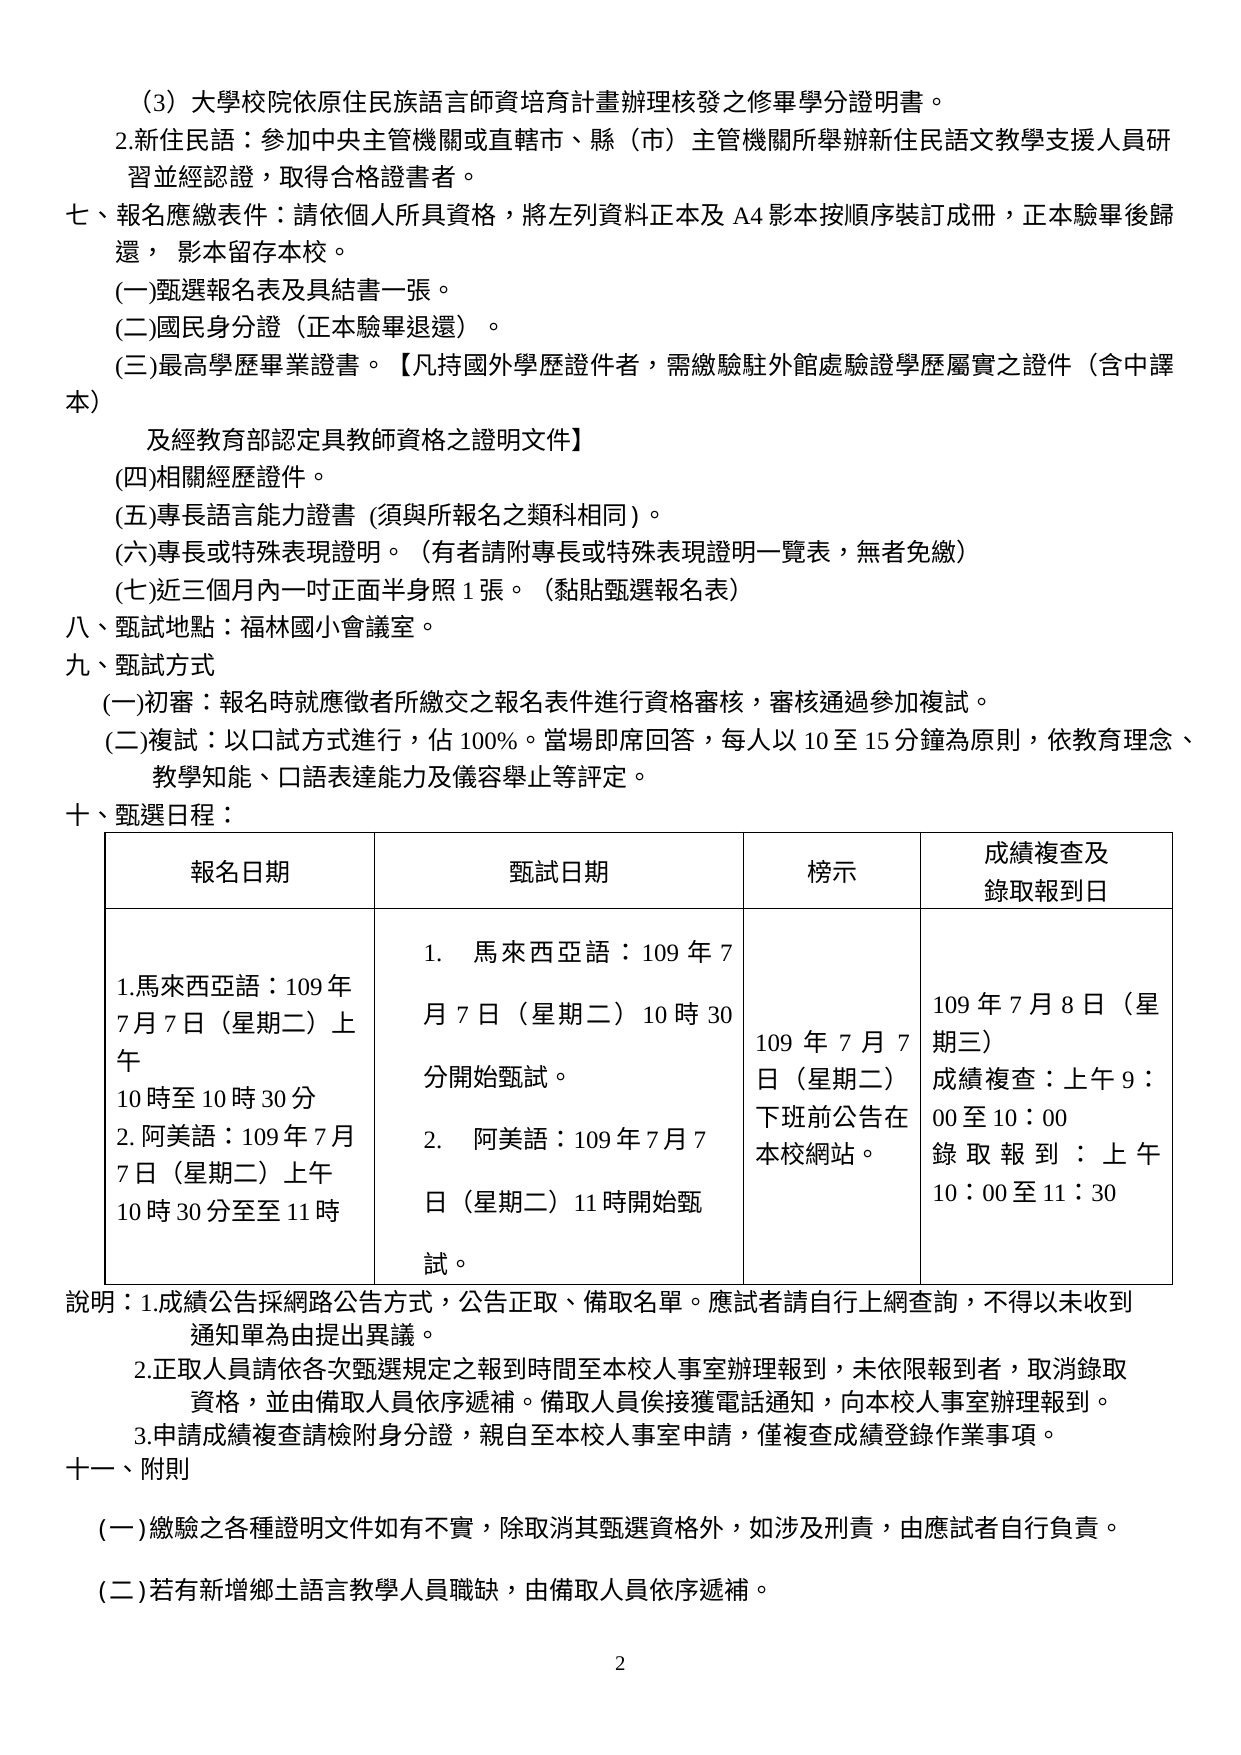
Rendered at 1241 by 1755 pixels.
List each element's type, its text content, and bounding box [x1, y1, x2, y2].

text 十一、附則 [65, 1451, 1175, 1485]
text 3.申請成績複查請檢附身分證，親自至本校人事室申請，僅複查成績登錄作業事項。 [65, 1418, 1175, 1451]
text 九、甄試方式 [65, 644, 1175, 682]
table_cell [1173, 908, 1177, 1284]
text 說明：1.成績公告採網路公告方式，公告正取、備取名單。應試者請自行上網查詢，不得以未收到 [65, 1285, 1175, 1318]
text (三)最高學歷畢業證書。【凡持國外學歷證件者，需繳驗駐外館處驗證學歷屬實之證件（含中譯本） [65, 344, 1175, 419]
text (一)繳驗之各種證明文件如有不實，除取消其甄選資格外，如涉及刑責，由應試者自行負責。 [94, 1485, 1175, 1547]
table_header 成績複查及 錄取報到日 [921, 833, 1172, 908]
table_header 報名日期 [106, 833, 374, 908]
text (一)甄選報名表及具結書一張。 [65, 269, 1175, 307]
table_header 榜示 [744, 833, 920, 908]
table_cell 109年7月8日（星期三） 成績複查：上午9：00至10：00 錄取報到：上午10：00至11：30 [921, 909, 1172, 1284]
text (七)近三個月內一吋正面半身照1張。（黏貼甄選報名表） [65, 569, 1175, 607]
text 資格，並由備取人員依序遞補。備取人員俟接獲電話通知，向本校人事室辦理報到。 [65, 1385, 1175, 1418]
table_cell 馬來西亞語：109年7月7日（星期二）10時30分開始甄試。 阿美語：109年7月7日（星期二）11時開始甄試。 [375, 909, 743, 1284]
text (六)專長或特殊表現證明。（有者請附專長或特殊表現證明一覽表，無者免繳） [65, 532, 1175, 569]
text 通知單為由提出異議。 [65, 1318, 1175, 1351]
table_cell 109年7月7日（星期二）下班前公告在本校網站。 [744, 909, 920, 1284]
text 及經教育部認定具教師資格之證明文件】 [65, 419, 1175, 457]
table_header [1173, 832, 1177, 908]
text （3）大學校院依原住民族語言師資培育計畫辦理核發之修畢學分證明書。 [115, 82, 1175, 119]
table_cell 1.馬來西亞語：109年7月7日（星期二）上午 10時至10時30分 2. 阿美語：109年7月7日（星期二）上午10時30分至至11時 [106, 909, 374, 1284]
text (五)專長語言能力證書 (須與所報名之類科相同)。 [65, 494, 1175, 532]
text 2.正取人員請依各次甄選規定之報到時間至本校人事室辦理報到，未依限報到者，取消錄取 [65, 1351, 1175, 1385]
text 十、甄選日程： [65, 794, 1175, 832]
text 八、甄試地點：福林國小會議室。 [65, 607, 1175, 644]
text (一)初審：報名時就應徵者所繳交之報名表件進行資格審核，審核通過參加複試。 [65, 682, 1175, 719]
text 2.新住民語：參加中央主管機關或直轄市、縣（市）主管機關所舉辦新住民語文教學支援人員研習並經認證，取得合格證書者。 [115, 119, 1175, 194]
text (二)若有新增鄉土語言教學人員職缺，由備取人員依序遞補。 [94, 1547, 1175, 1610]
text 七、報名應繳表件：請依個人所具資格，將左列資料正本及A4影本按順序裝訂成冊，正本驗畢後歸還， 影本留存本校。 [65, 194, 1175, 269]
table_header 甄試日期 [375, 833, 743, 908]
text (四)相關經歷證件。 [65, 457, 1175, 494]
text (二)複試：以口試方式進行，佔100%。當場即席回答，每人以10至15分鐘為原則，依教育理念、教學知能、口語表達能力及儀容舉止等評定。 [65, 719, 1175, 794]
text (二)國民身分證（正本驗畢退還）。 [65, 307, 1175, 344]
